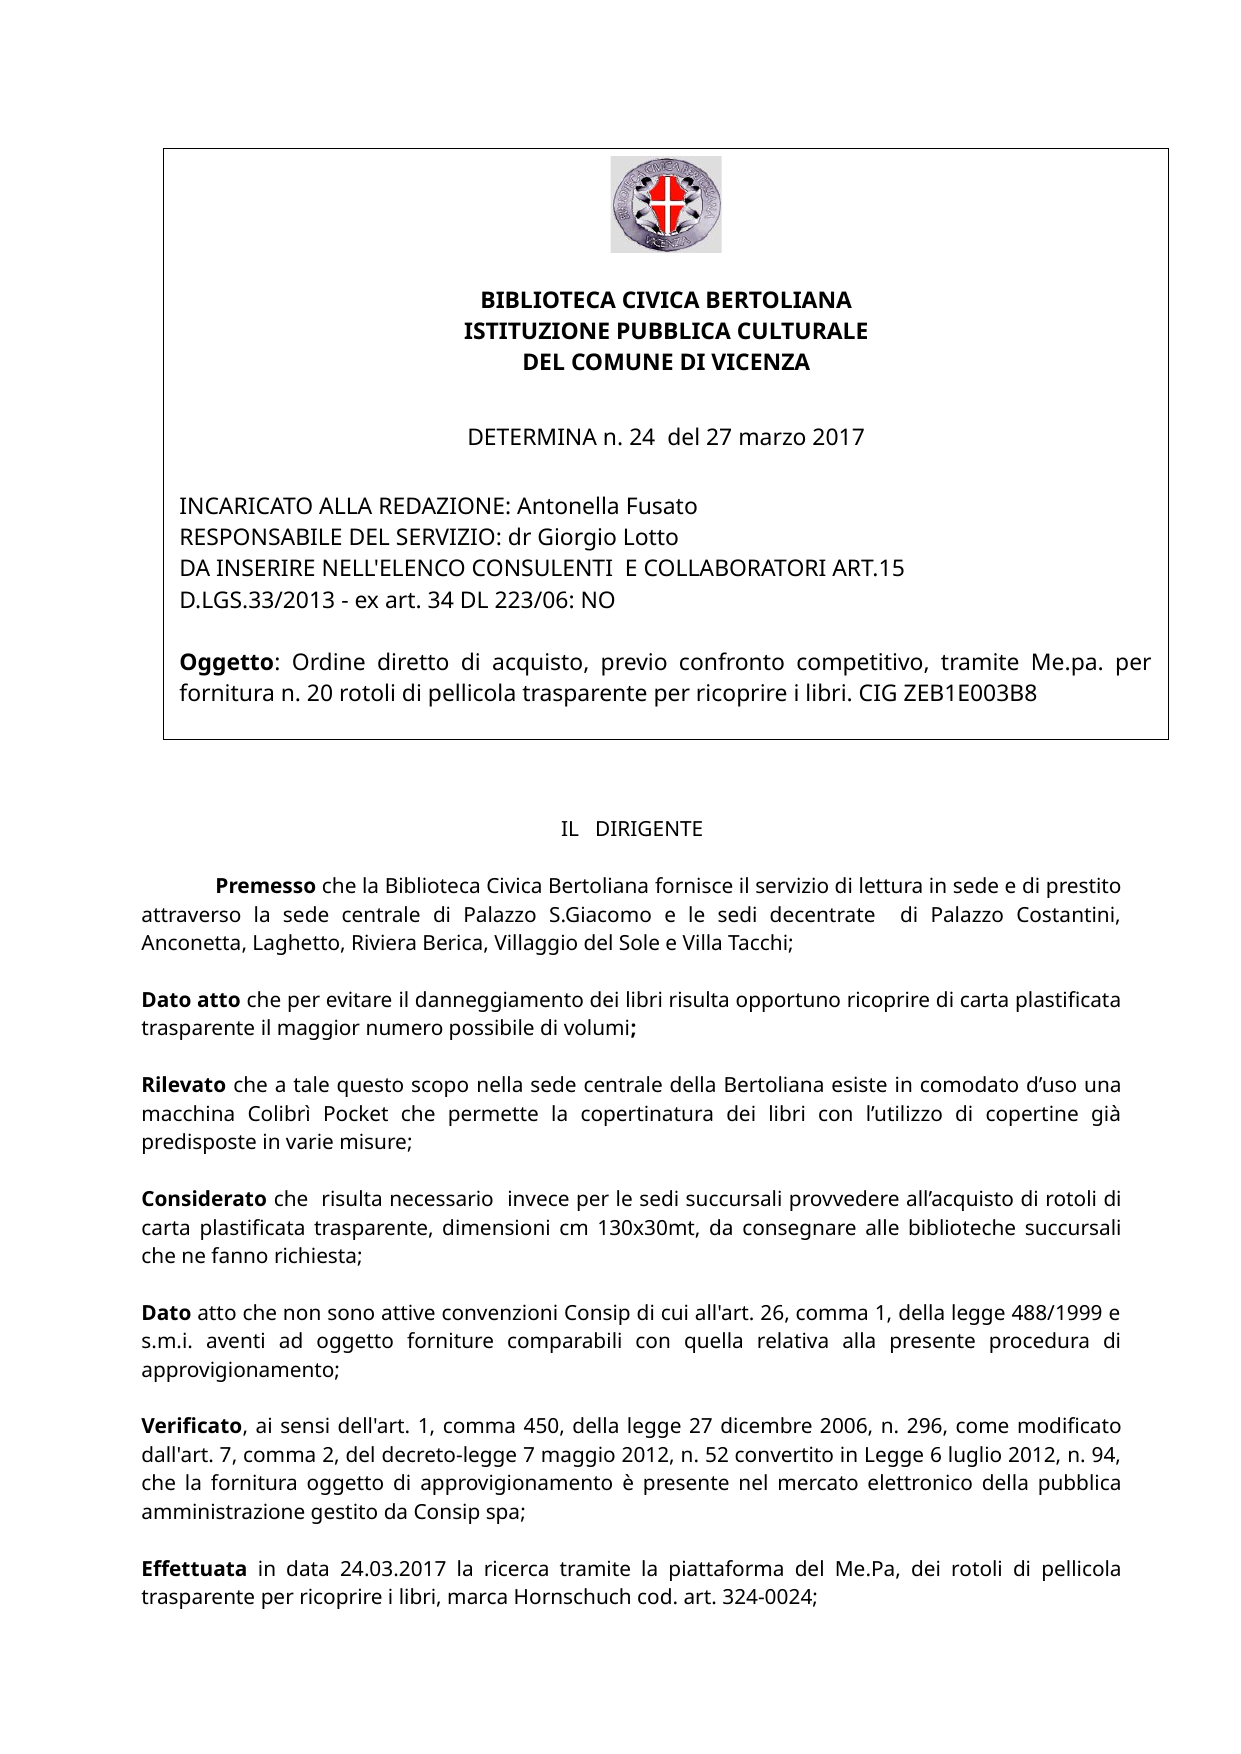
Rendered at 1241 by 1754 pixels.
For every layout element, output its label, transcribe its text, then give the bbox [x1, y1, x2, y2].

picture [610, 156, 722, 253]
subtitle IL DIRIGENTE [141, 805, 1122, 843]
text Dato atto che per evitare il danneggiamento dei libri risulta opportuno ricoprire di carta plastificata trasparente il maggior numero possibile di volumi; [141, 985, 1122, 1042]
text RESPONSABILE DEL SERVIZIO: dr Giorgio Lotto [179, 521, 1064, 552]
text BIBLIOTECA CIVICA BERTOLIANA [179, 284, 1153, 315]
text Verificato, ai sensi dell'art. 1, comma 450, della legge 27 dicembre 2006, n. 296, come modificato dall'art. 7, comma 2, del decreto-legge 7 maggio 2012, n. 52 convertito in Legge 6 luglio 2012, n. 94, che la fornitura oggetto di approvigionamento è presente nel mercato elettronico della pubblica amministrazione gestito da Consip spa; [141, 1412, 1122, 1525]
text ISTITUZIONE PUBBLICA CULTURALE [179, 315, 1153, 346]
text INCARICATO ALLA REDAZIONE: Antonella Fusato [179, 490, 1064, 521]
text Dato atto che non sono attive convenzioni Consip di cui all'art. 26, comma 1, della legge 488/1999 e s.m.i. aventi ad oggetto forniture comparabili con quella relativa alla presente procedura di approvigionamento; [141, 1298, 1122, 1383]
text DA INSERIRE NELL'ELENCO CONSULENTI E COLLABORATORI ART.15 D.LGS.33/2013 - ex art. 34 DL 223/06: NO [179, 552, 1064, 615]
text DEL COMUNE DI VICENZA [179, 346, 1153, 377]
text Considerato che risulta necessario invece per le sedi succursali provvedere all’acquisto di rotoli di carta plastificata trasparente, dimensioni cm 130x30mt, da consegnare alle biblioteche succursali che ne fanno richiesta; [141, 1184, 1122, 1269]
text Oggetto: Ordine diretto di acquisto, previo confronto competitivo, tramite Me.pa. per fornitura n. 20 rotoli di pellicola trasparente per ricoprire i libri. CIG ZEB1E003B8 [179, 646, 1153, 709]
text Premesso che la Biblioteca Civica Bertoliana fornisce il servizio di lettura in sede e di prestito attraverso la sede centrale di Palazzo S.Giacomo e le sedi decentrate di Palazzo Costantini, Anconetta, Laghetto, Riviera Berica, Villaggio del Sole e Villa Tacchi; [141, 871, 1122, 957]
text Rilevato che a tale questo scopo nella sede centrale della Bertoliana esiste in comodato d’uso una macchina Colibrì Pocket che permette la copertinatura dei libri con l’utilizzo di copertine già predisposte in varie misure; [141, 1070, 1122, 1156]
text DETERMINA n. 24 del 27 marzo 2017 [179, 415, 1153, 452]
text Effettuata in data 24.03.2017 la ricerca tramite la piattaforma del Me.Pa, dei rotoli di pellicola trasparente per ricoprire i libri, marca Hornschuch cod. art. 324-0024; [141, 1554, 1122, 1611]
